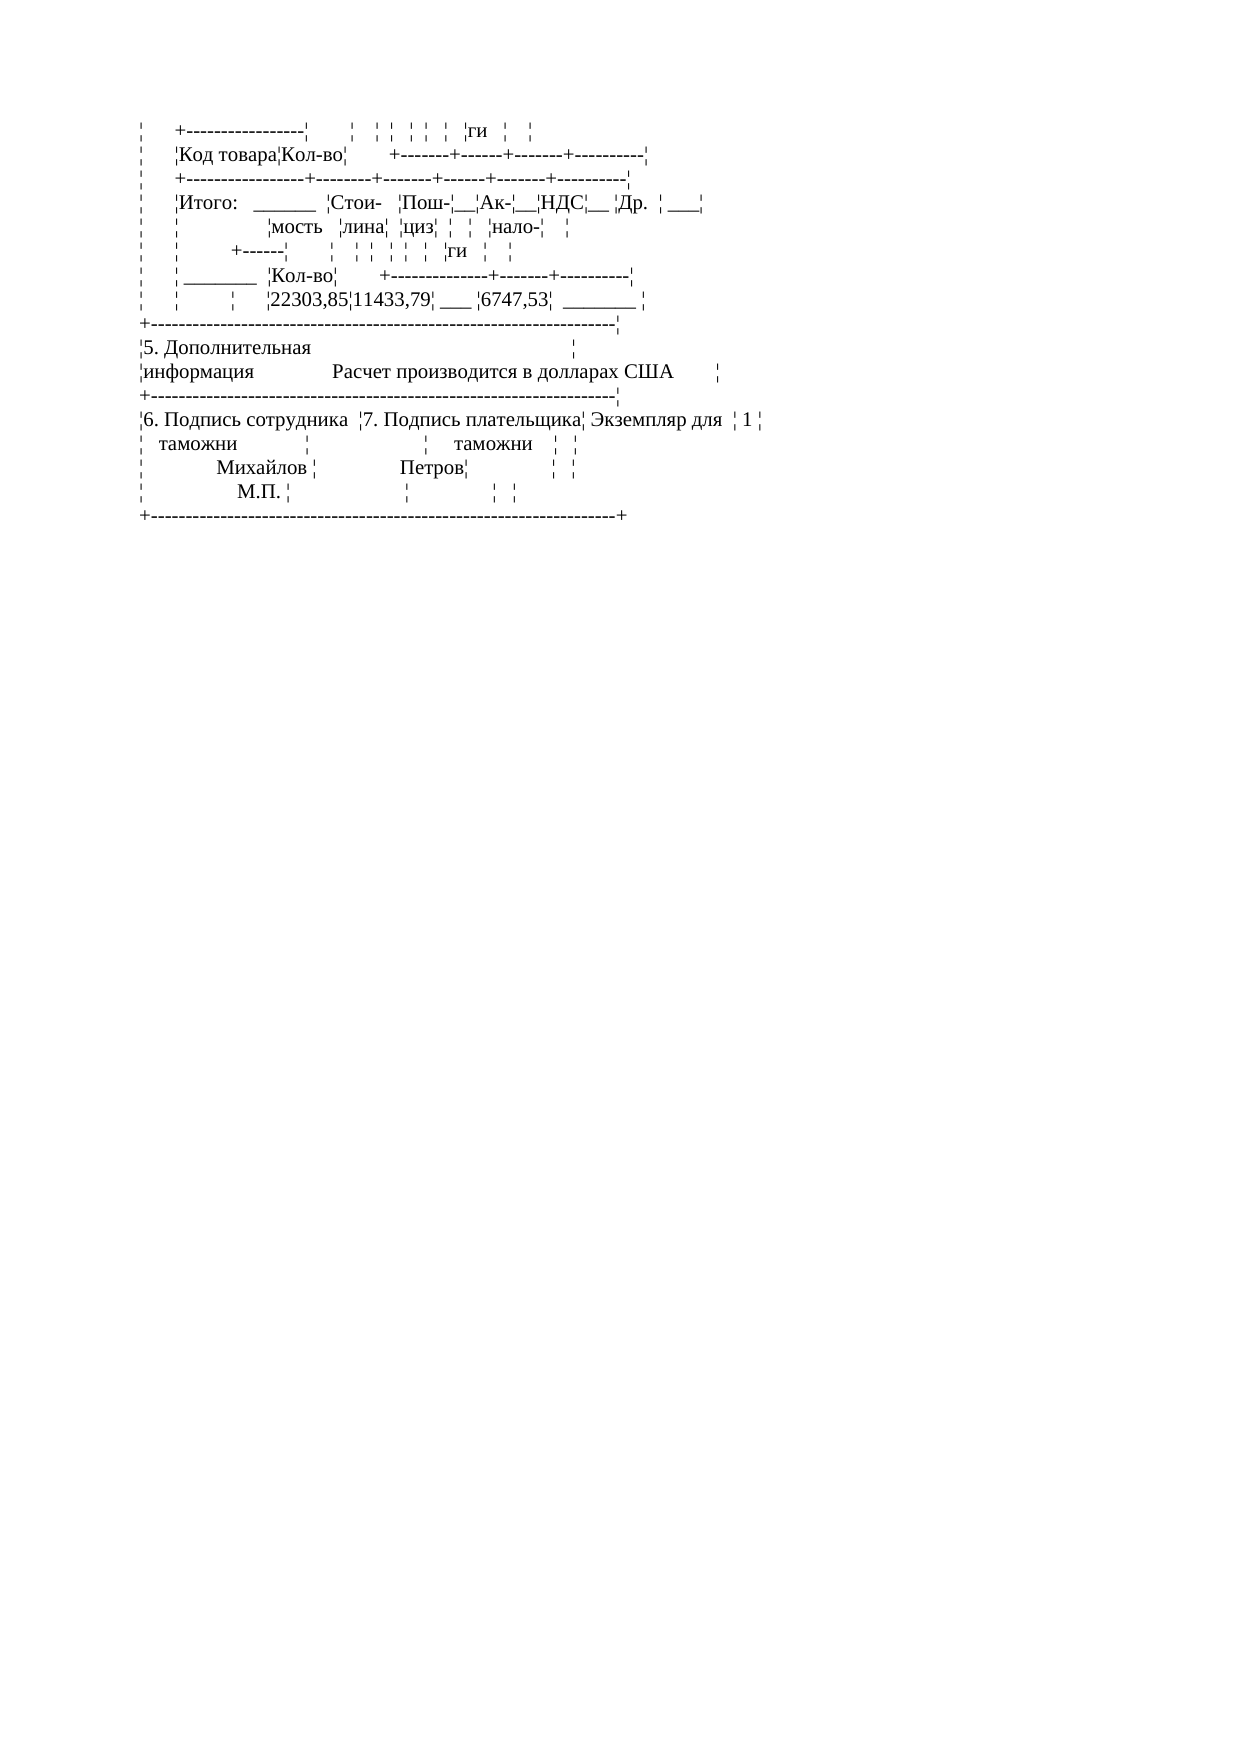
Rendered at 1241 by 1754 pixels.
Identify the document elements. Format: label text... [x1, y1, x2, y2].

text ¦ +-----------------+--------+-------+------+-------+----------¦ [118, 166, 1122, 190]
text ¦6. Подпись сотрудника ¦7. Подпись плательщика¦ Экземпляр для ¦ 1 ¦ [118, 407, 1122, 431]
text ¦ ¦ ¦мость ¦лина¦ ¦циз¦ ¦ ¦ ¦нало-¦ ¦ [118, 214, 1122, 238]
text +-------------------------------------------------------------------¦ [118, 311, 1122, 335]
text ¦ ¦ +------¦ ¦ ¦ ¦ ¦ ¦ ¦ ¦ги ¦ ¦ [118, 238, 1122, 262]
text ¦ +-----------------¦ ¦ ¦ ¦ ¦ ¦ ¦ ¦ги ¦ ¦ [118, 118, 1122, 142]
text ¦ М.П. ¦ ¦ ¦ ¦ [118, 479, 1122, 503]
text +-------------------------------------------------------------------¦ [118, 383, 1122, 407]
text ¦ Михайлов ¦ Петров¦ ¦ ¦ [118, 455, 1122, 479]
text ¦ ¦ _______ ¦Кол-во¦ +--------------+-------+----------¦ [118, 262, 1122, 287]
text ¦ ¦Код товара¦Кол-во¦ +-------+------+-------+----------¦ [118, 142, 1122, 166]
text ¦5. Дополнительная ¦ [118, 335, 1122, 359]
text ¦ таможни ¦ ¦ таможни ¦ ¦ [118, 431, 1122, 455]
text ¦информация Расчет производится в долларах США ¦ [118, 359, 1122, 383]
text +-------------------------------------------------------------------+ [118, 503, 1122, 527]
text ¦ ¦ ¦ ¦22303,85¦11433,79¦ ___ ¦6747,53¦ _______ ¦ [118, 287, 1122, 311]
text ¦ ¦Итого: ______ ¦Стои- ¦Пош-¦__¦Ак-¦__¦НДС¦__ ¦Др. ¦ ___¦ [118, 190, 1122, 214]
